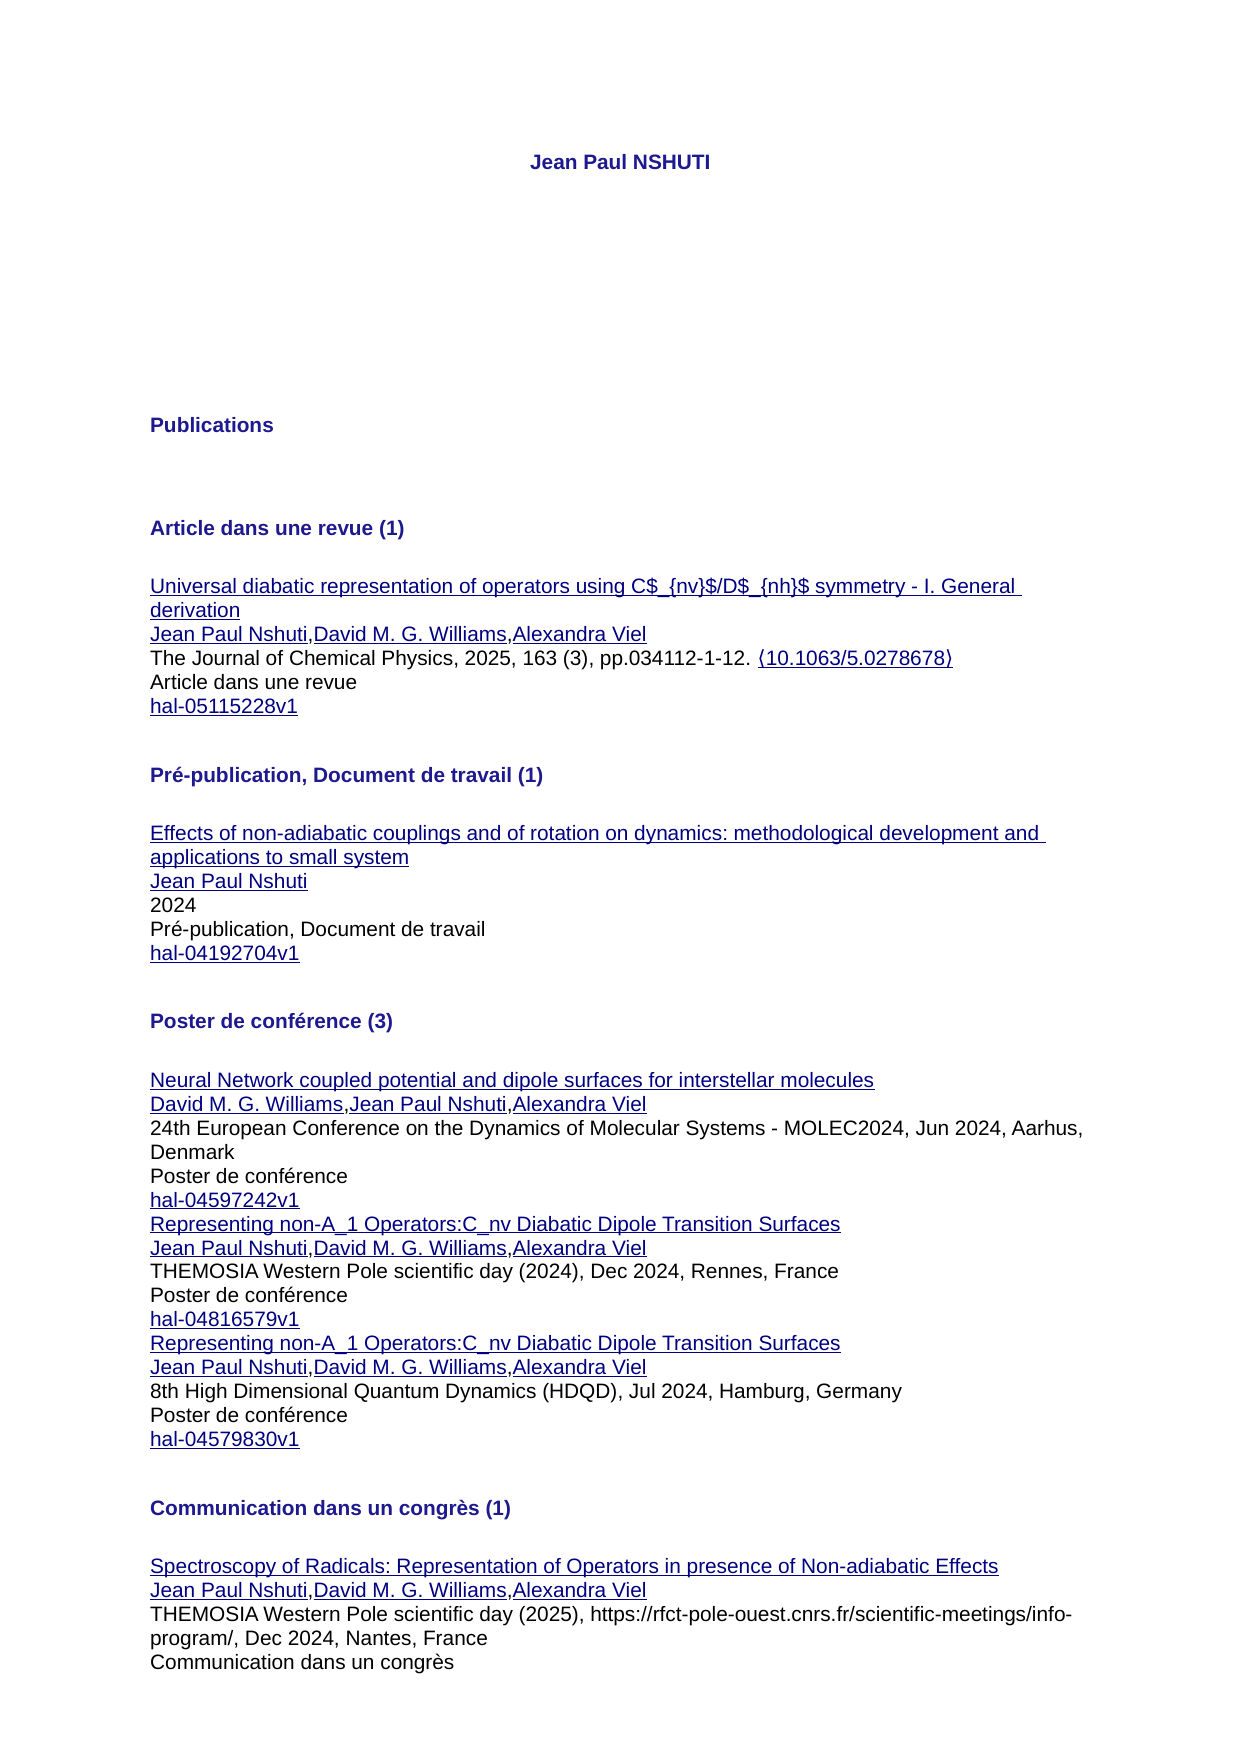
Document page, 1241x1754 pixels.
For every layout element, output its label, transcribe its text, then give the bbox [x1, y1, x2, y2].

table_header Effects of non-adiabatic couplings and of rotation on dynamics: methodological development and applications to small system Jean Paul Nshuti 2024 Pré-publication, Document de travail hal-04192704v1 [150, 821, 1090, 964]
table_header Spectroscopy of Radicals: Representation of Operators in presence of Non-adiabatic Effects Jean Paul Nshuti,David M. G. Williams,Alexandra Viel THEMOSIA Western Pole scientific day (2025), https://rfct-pole-ouest.cnrs.fr/scientific-meetings/info-program/, Dec 2024, Nantes, France Communication dans un congrès [150, 1554, 1090, 1674]
subtitle Jean Paul NSHUTI [150, 150, 1090, 174]
subtitle Communication dans un congrès (1) [150, 1496, 1090, 1520]
subtitle Publications [150, 412, 1090, 436]
table_header Neural Network coupled potential and dipole surfaces for interstellar molecules David M. G. Williams,Jean Paul Nshuti,Alexandra Viel 24th European Conference on the Dynamics of Molecular Systems - MOLEC2024, Jun 2024, Aarhus, Denmark Poster de conférence hal-04597242v1 [150, 1068, 1090, 1211]
table_cell Representing non-A_1 Operators:C_nv Diabatic Dipole Transition Surfaces Jean Paul Nshuti,David M. G. Williams,Alexandra Viel 8th High Dimensional Quantum Dynamics (HDQD), Jul 2024, Hamburg, Germany Poster de conférence hal-04579830v1 [150, 1331, 1090, 1451]
table_cell Representing non-A_1 Operators:C_nv Diabatic Dipole Transition Surfaces Jean Paul Nshuti,David M. G. Williams,Alexandra Viel THEMOSIA Western Pole scientific day (2024), Dec 2024, Rennes, France Poster de conférence hal-04816579v1 [150, 1211, 1090, 1331]
subtitle Pré-publication, Document de travail (1) [150, 762, 1090, 786]
subtitle Poster de conférence (3) [150, 1009, 1090, 1033]
subtitle Article dans une revue (1) [150, 516, 1090, 539]
table_header Universal diabatic representation of operators using C$_{nv}$/D$_{nh}$ symmetry - I. General derivation Jean Paul Nshuti,David M. G. Williams,Alexandra Viel The Journal of Chemical Physics, 2025, 163 (3), pp.034112-1-12. ⟨10.1063/5.0278678⟩ Article dans une revue hal-05115228v1 [150, 574, 1090, 718]
